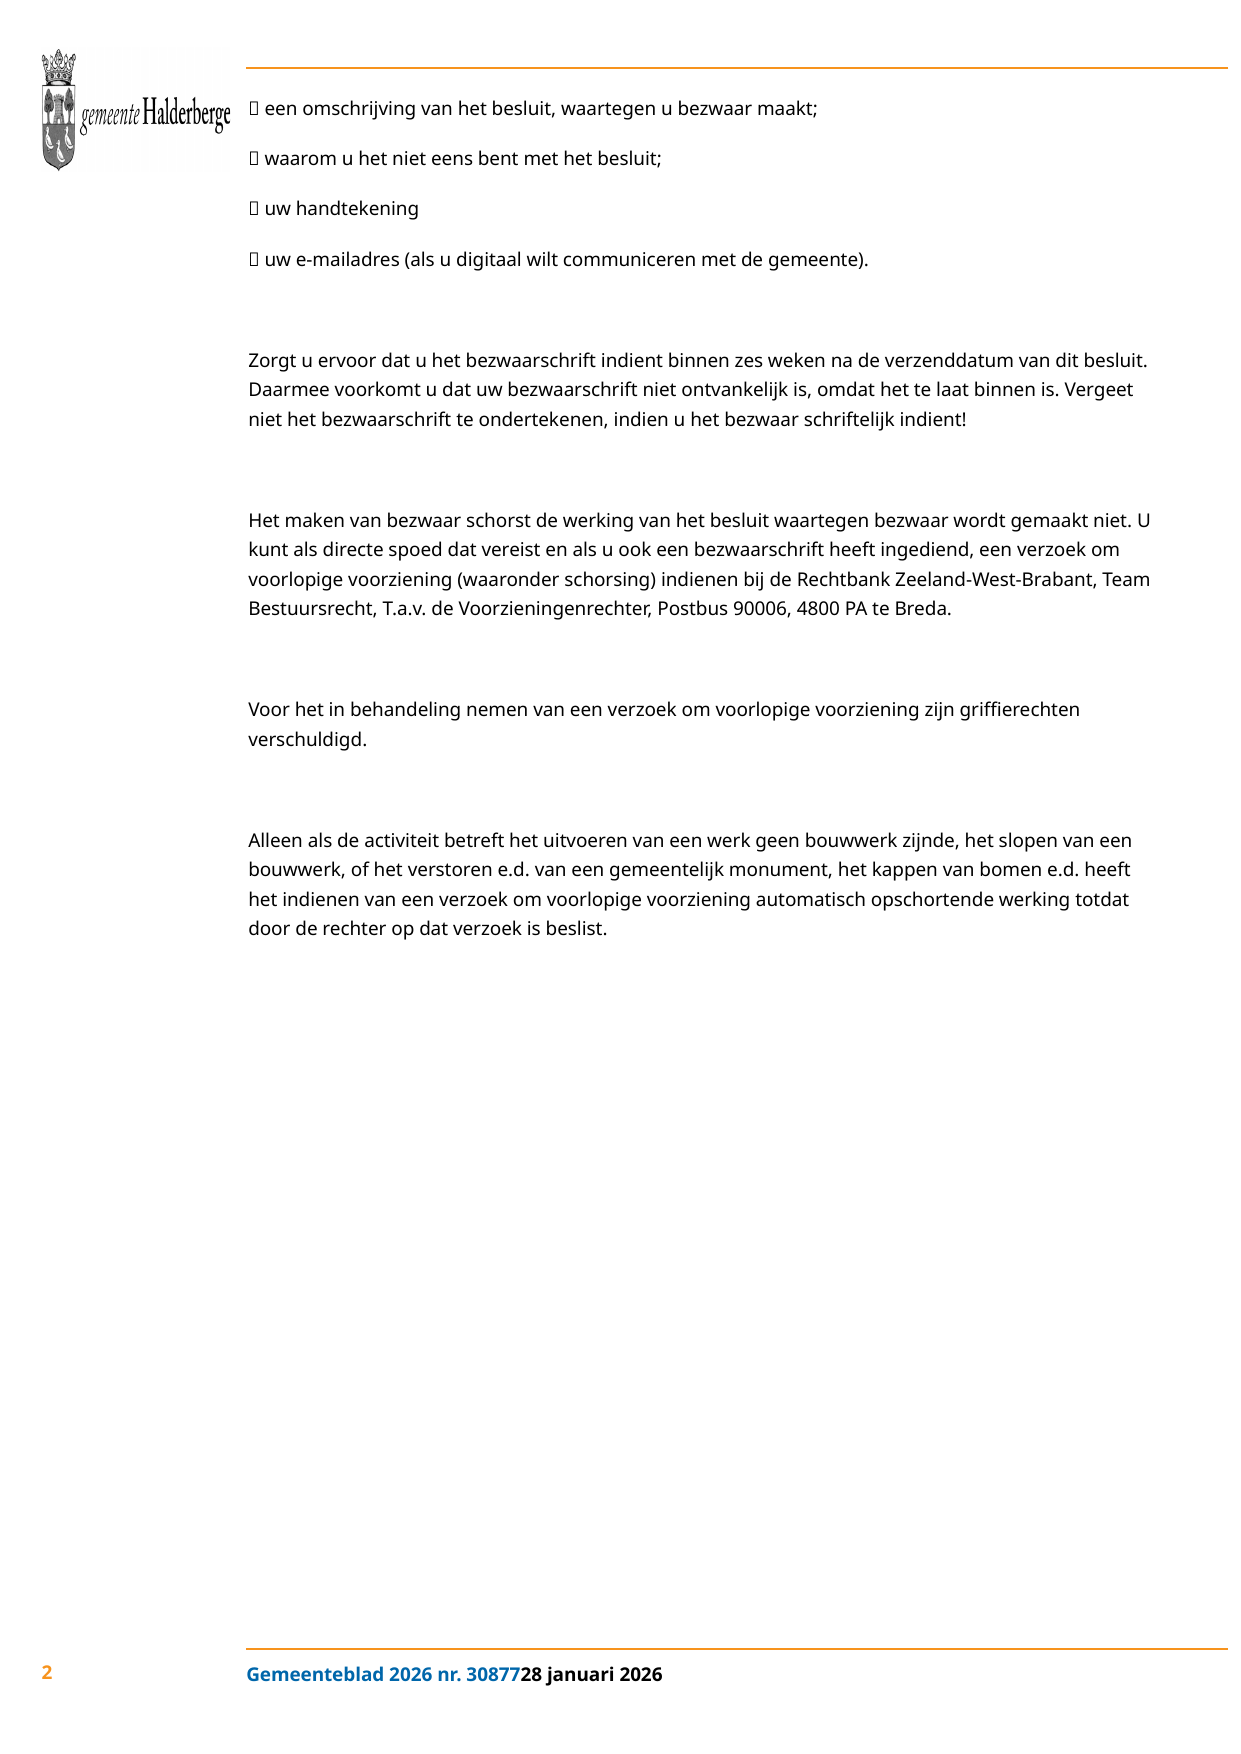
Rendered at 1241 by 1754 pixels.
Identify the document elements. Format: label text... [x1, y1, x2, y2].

text Voor het in behandeling nemen van een verzoek om voorlopige voorziening zijn griffierechten verschuldigd. [248, 696, 1152, 752]
text  waarom u het niet eens bent met het besluit; [248, 145, 1152, 171]
text Alleen als de activiteit betreft het uitvoeren van een werk geen bouwwerk zijnde, het slopen van een bouwwerk, of het verstoren e.d. van een gemeentelijk monument, het kappen van bomen e.d. heeft het indienen van een verzoek om voorlopige voorziening automatisch opschortende werking totdat door de rechter op dat verzoek is beslist. [248, 827, 1152, 941]
picture [41, 47, 231, 172]
text  een omschrijving van het besluit, waartegen u bezwaar maakt; [248, 95, 1152, 121]
text  uw e-mailadres (als u digitaal wilt communiceren met de gemeente). [248, 246, 1152, 272]
text  uw handtekening [248, 196, 1152, 221]
text Het maken van bezwaar schorst de werking van het besluit waartegen bezwaar wordt gemaakt niet. U kunt als directe spoed dat vereist en als u ook een bezwaarschrift heeft ingediend, een verzoek om voorlopige voorziening (waaronder schorsing) indienen bij de Rechtbank Zeeland-West-Brabant, Team Bestuursrecht, T.a.v. de Voorzieningenrechter, Postbus 90006, 4800 PA te Breda. [248, 507, 1152, 621]
text Zorgt u ervoor dat u het bezwaarschrift indient binnen zes weken na de verzenddatum van dit besluit. Daarmee voorkomt u dat uw bezwaarschrift niet ontvankelijk is, omdat het te laat binnen is. Vergeet niet het bezwaarschrift te ondertekenen, indien u het bezwaar schriftelijk indient! [248, 347, 1152, 432]
